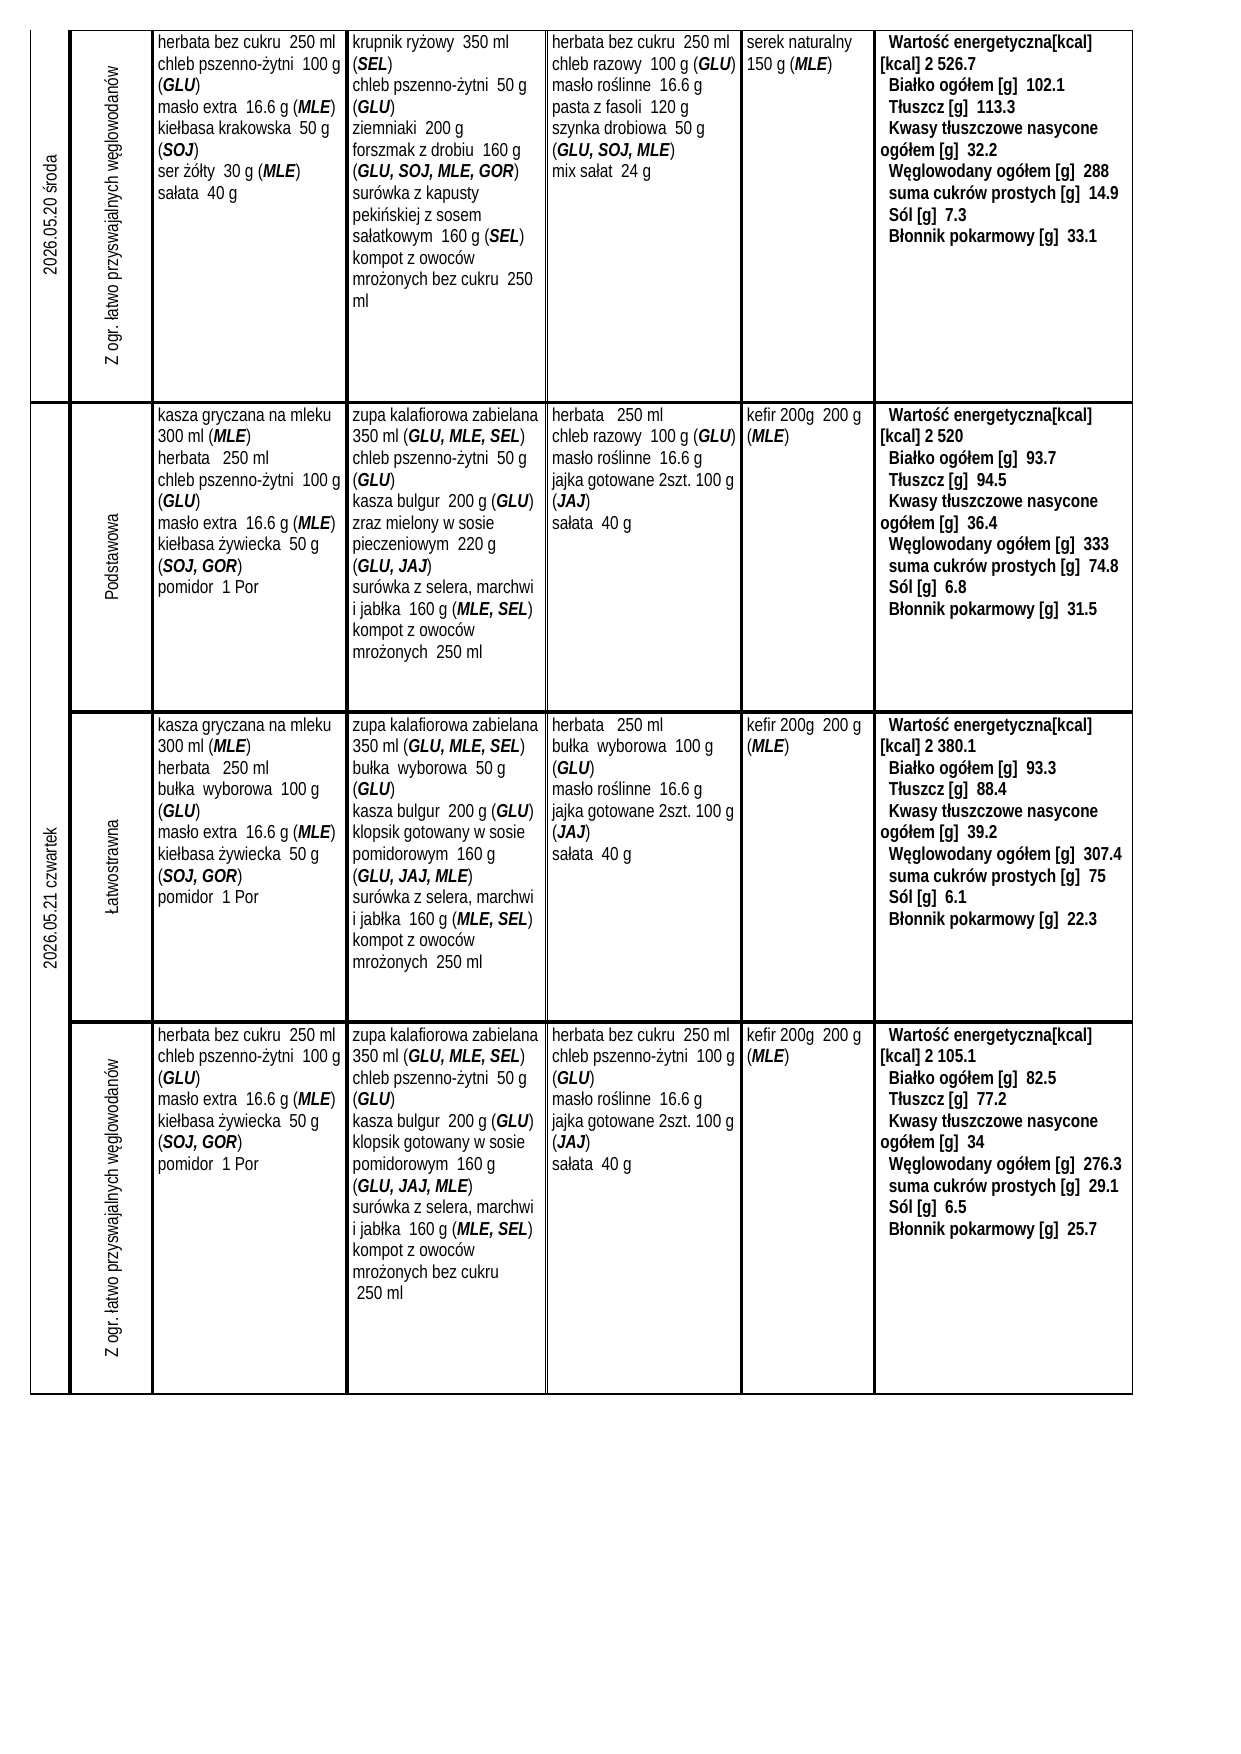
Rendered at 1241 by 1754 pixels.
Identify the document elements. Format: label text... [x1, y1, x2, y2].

table_cell kefir 200g 200 g (MLE) [743, 1024, 873, 1393]
table_header Z ogr. łatwo przyswajalnych węglowodanów [72, 31, 151, 401]
table_cell [1133, 712, 1160, 1022]
table_cell zupa kalafiorowa zabielana 350 ml (GLU, MLE, SEL) chleb pszenno-żytni 50 g (GLU) kasza bulgur 200 g (GLU) zraz mielony w sosie pieczeniowym 220 g (GLU, JAJ) surówka z selera, marchwi i jabłka 160 g (MLE, SEL) kompot z owoców mrożonych 250 ml [349, 404, 545, 710]
table_cell Wartość energetyczna[kcal] [kcal] 2 520 Białko ogółem [g] 93.7 Tłuszcz [g] 94.5 Kwasy tłuszczowe nasycone ogółem [g] 36.4 Węglowodany ogółem [g] 333 suma cukrów prostych [g] 74.8 Sól [g] 6.8 Błonnik pokarmowy [g] 31.5 [876, 404, 1132, 710]
table_cell [1133, 1022, 1160, 1395]
table_cell Wartość energetyczna[kcal] [kcal] 2 380.1 Białko ogółem [g] 93.3 Tłuszcz [g] 88.4 Kwasy tłuszczowe nasycone ogółem [g] 39.2 Węglowodany ogółem [g] 307.4 suma cukrów prostych [g] 75 Sól [g] 6.1 Błonnik pokarmowy [g] 22.3 [876, 714, 1132, 1020]
table_cell herbata bez cukru 250 ml chleb pszenno-żytni 100 g (GLU) masło roślinne 16.6 g jajka gotowane 2szt. 100 g (JAJ) sałata 40 g [548, 1024, 740, 1393]
table_header herbata bez cukru 250 ml chleb razowy 100 g (GLU) masło roślinne 16.6 g pasta z fasoli 120 g szynka drobiowa 50 g (GLU, SOJ, MLE) mix sałat 24 g [548, 31, 740, 401]
table_cell kasza gryczana na mleku 300 ml (MLE) herbata 250 ml bułka wyborowa 100 g (GLU) masło extra 16.6 g (MLE) kiełbasa żywiecka 50 g (SOJ, GOR) pomidor 1 Por [154, 714, 345, 1020]
table_cell Łatwostrawna [72, 714, 151, 1020]
table_header krupnik ryżowy 350 ml (SEL) chleb pszenno-żytni 50 g (GLU) ziemniaki 200 g forszmak z drobiu 160 g (GLU, SOJ, MLE, GOR) surówka z kapusty pekińskiej z sosem sałatkowym 160 g (SEL) kompot z owoców mrożonych bez cukru 250 ml [349, 31, 545, 401]
table_header herbata bez cukru 250 ml chleb pszenno-żytni 100 g (GLU) masło extra 16.6 g (MLE) kiełbasa krakowska 50 g (SOJ) ser żółty 30 g (MLE) sałata 40 g [154, 31, 345, 401]
table_header 2026.05.20 środa [31, 30, 68, 401]
table_cell kefir 200g 200 g (MLE) [743, 404, 873, 710]
table_cell Podstawowa [72, 404, 151, 710]
table_header Wartość energetyczna[kcal] [kcal] 2 526.7 Białko ogółem [g] 102.1 Tłuszcz [g] 113.3 Kwasy tłuszczowe nasycone ogółem [g] 32.2 Węglowodany ogółem [g] 288 suma cukrów prostych [g] 14.9 Sól [g] 7.3 Błonnik pokarmowy [g] 33.1 [876, 31, 1132, 401]
table_cell 2026.05.21 czwartek [31, 404, 68, 1393]
table_cell Wartość energetyczna[kcal] [kcal] 2 105.1 Białko ogółem [g] 82.5 Tłuszcz [g] 77.2 Kwasy tłuszczowe nasycone ogółem [g] 34 Węglowodany ogółem [g] 276.3 suma cukrów prostych [g] 29.1 Sól [g] 6.5 Błonnik pokarmowy [g] 25.7 [876, 1024, 1132, 1393]
table_cell [1133, 402, 1160, 712]
table_cell herbata 250 ml chleb razowy 100 g (GLU) masło roślinne 16.6 g jajka gotowane 2szt. 100 g (JAJ) sałata 40 g [548, 404, 740, 710]
table_header serek naturalny 150 g (MLE) [743, 31, 873, 401]
table_cell kasza gryczana na mleku 300 ml (MLE) herbata 250 ml chleb pszenno-żytni 100 g (GLU) masło extra 16.6 g (MLE) kiełbasa żywiecka 50 g (SOJ, GOR) pomidor 1 Por [154, 404, 345, 710]
table_cell kefir 200g 200 g (MLE) [743, 714, 873, 1020]
table_cell zupa kalafiorowa zabielana 350 ml (GLU, MLE, SEL) chleb pszenno-żytni 50 g (GLU) kasza bulgur 200 g (GLU) klopsik gotowany w sosie pomidorowym 160 g (GLU, JAJ, MLE) surówka z selera, marchwi i jabłka 160 g (MLE, SEL) kompot z owoców mrożonych bez cukru 250 ml [349, 1024, 545, 1393]
table_header [1133, 30, 1160, 402]
table_cell herbata 250 ml bułka wyborowa 100 g (GLU) masło roślinne 16.6 g jajka gotowane 2szt. 100 g (JAJ) sałata 40 g [548, 714, 740, 1020]
table_cell Z ogr. łatwo przyswajalnych węglowodanów [72, 1024, 151, 1393]
table_cell herbata bez cukru 250 ml chleb pszenno-żytni 100 g (GLU) masło extra 16.6 g (MLE) kiełbasa żywiecka 50 g (SOJ, GOR) pomidor 1 Por [154, 1024, 345, 1393]
table_cell zupa kalafiorowa zabielana 350 ml (GLU, MLE, SEL) bułka wyborowa 50 g (GLU) kasza bulgur 200 g (GLU) klopsik gotowany w sosie pomidorowym 160 g (GLU, JAJ, MLE) surówka z selera, marchwi i jabłka 160 g (MLE, SEL) kompot z owoców mrożonych 250 ml [349, 714, 545, 1020]
